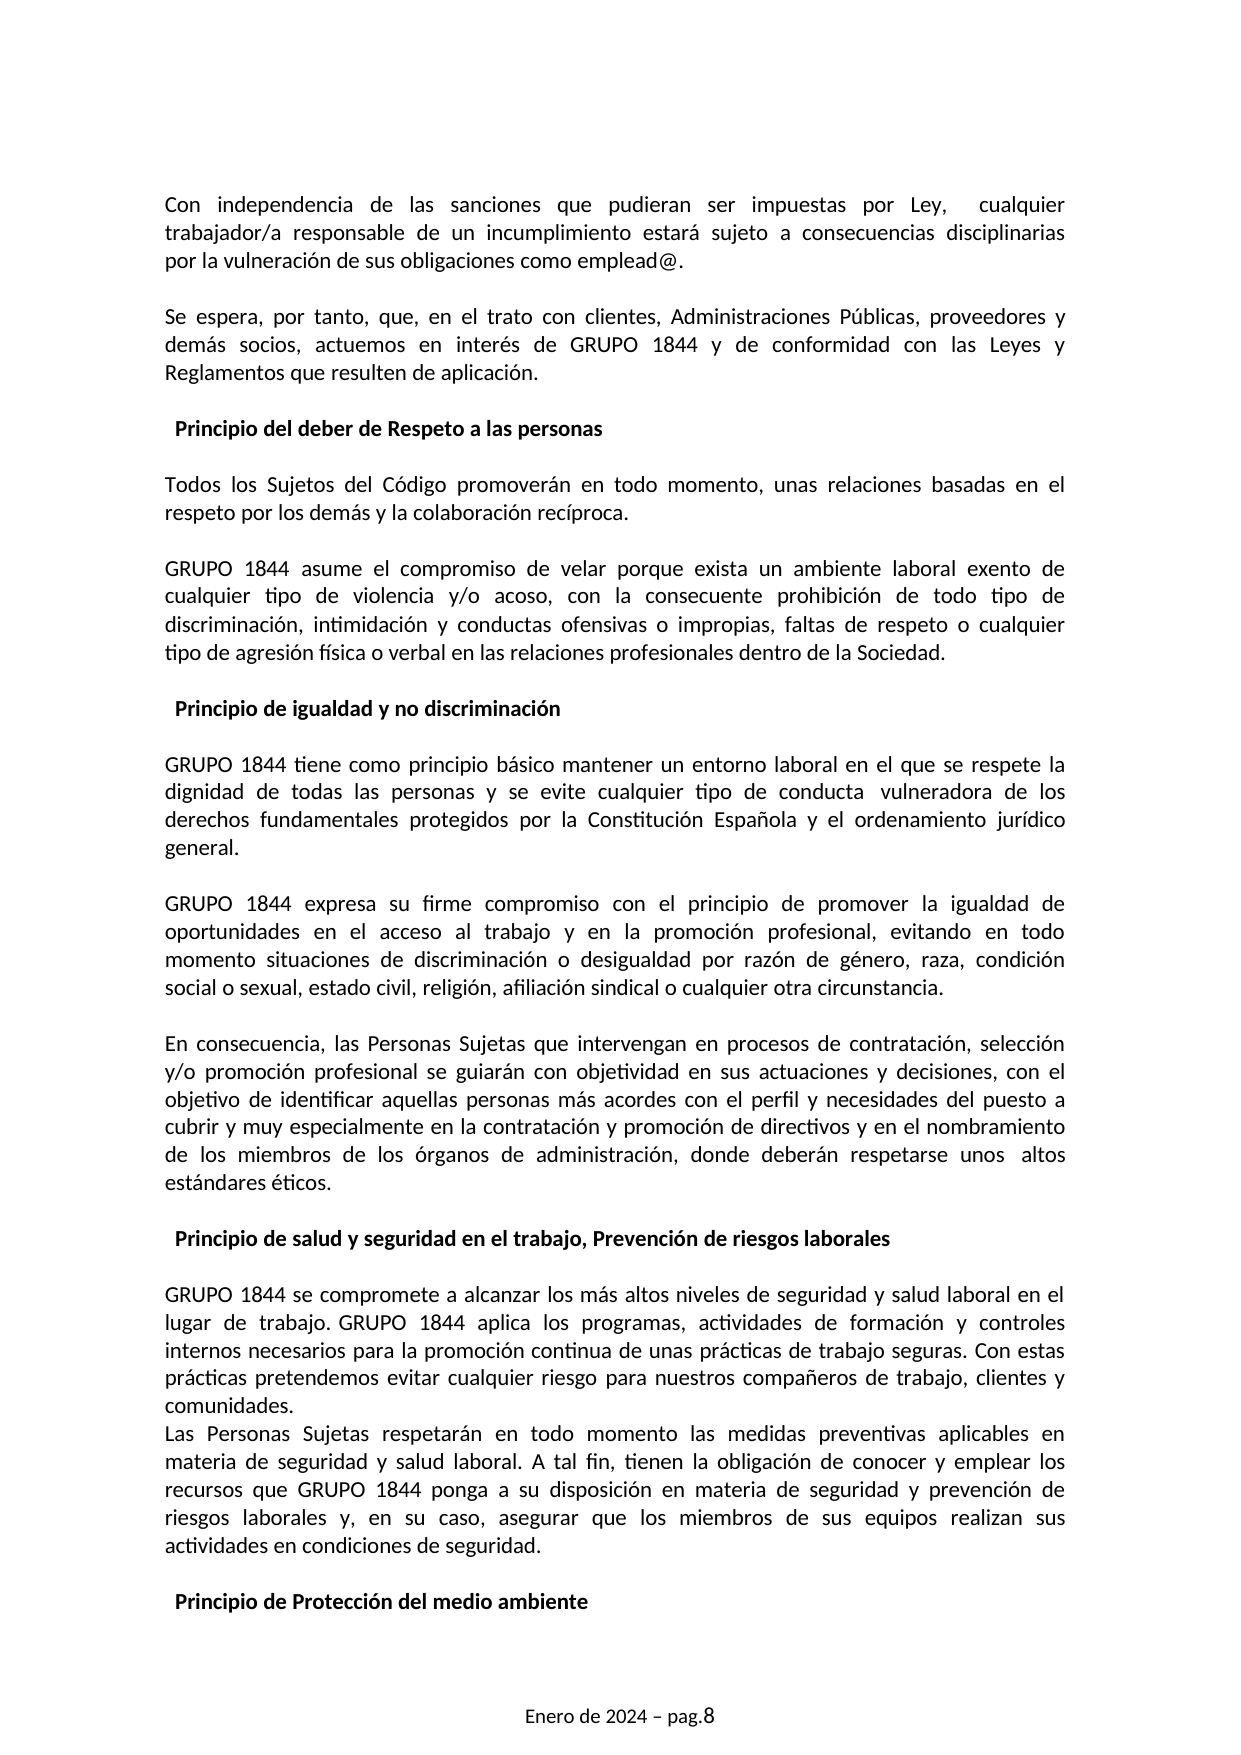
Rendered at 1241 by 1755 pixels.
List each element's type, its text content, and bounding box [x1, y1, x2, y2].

subtitle Principio de salud y seguridad en el trabajo, Prevención de riesgos laborales [175, 1224, 1076, 1252]
text Todos los Sujetos del Código promoverán en todo momento, unas relaciones basadas en el respeto por los demás y la colaboración recíproca. [164, 470, 1066, 526]
text GRUPO 1844 asume el compromiso de velar porque exista un ambiente laboral exento de cualquier tipo de violencia y/o acoso, con la consecuente prohibición de todo tipo de discriminación, intimidación y conductas ofensivas o impropias, faltas de respeto o cualquier tipo de agresión física o verbal en las relaciones profesionales dentro de la Sociedad. [164, 554, 1065, 666]
text Con independencia de las sanciones que pudieran ser impuestas por Ley, cualquier trabajador/a responsable de un incumplimiento estará sujeto a consecuencias disciplinarias por la vulneración de sus obligaciones como emplead@. [164, 190, 1065, 274]
text GRUPO 1844 se compromete a alcanzar los más altos niveles de seguridad y salud laboral en el lugar de trabajo. GRUPO 1844 aplica los programas, actividades de formación y controles internos necesarios para la promoción continua de unas prácticas de trabajo seguras. Con estas prácticas pretendemos evitar cualquier riesgo para nuestros compañeros de trabajo, clientes y comunidades. [164, 1280, 1066, 1419]
text GRUPO 1844 expresa su firme compromiso con el principio de promover la igualdad de oportunidades en el acceso al trabajo y en la promoción profesional, evitando en todo momento situaciones de discriminación o desigualdad por razón de género, raza, condición social o sexual, estado civil, religión, afiliación sindical o cualquier otra circunstancia. [164, 889, 1065, 1001]
subtitle Principio del deber de Respeto a las personas [175, 414, 1076, 442]
subtitle Principio de igualdad y no discriminación [175, 694, 1076, 722]
text Se espera, por tanto, que, en el trato con clientes, Administraciones Públicas, proveedores y demás socios, actuemos en interés de GRUPO 1844 y de conformidad con las Leyes y Reglamentos que resulten de aplicación. [164, 302, 1066, 386]
subtitle Principio de Protección del medio ambiente [175, 1587, 1076, 1616]
text En consecuencia, las Personas Sujetas que intervengan en procesos de contratación, selección y/o promoción profesional se guiarán con objetividad en sus actuaciones y decisiones, con el objetivo de identificar aquellas personas más acordes con el perfil y necesidades del puesto a cubrir y muy especialmente en la contratación y promoción de directivos y en el nombramiento de los miembros de los órganos de administración, donde deberán respetarse unos altos estándares éticos. [164, 1029, 1066, 1196]
text Las Personas Sujetas respetarán en todo momento las medidas preventivas aplicables en materia de seguridad y salud laboral. A tal fin, tienen la obligación de conocer y emplear los recursos que GRUPO 1844 ponga a su disposición en materia de seguridad y prevención de riesgos laborales y, en su caso, asegurar que los miembros de sus equipos realizan sus actividades en condiciones de seguridad. [164, 1419, 1066, 1559]
text GRUPO 1844 tiene como principio básico mantener un entorno laboral en el que se respete la dignidad de todas las personas y se evite cualquier tipo de conducta vulneradora de los derechos fundamentales protegidos por la Constitución Española y el ordenamiento jurídico general. [164, 750, 1066, 861]
